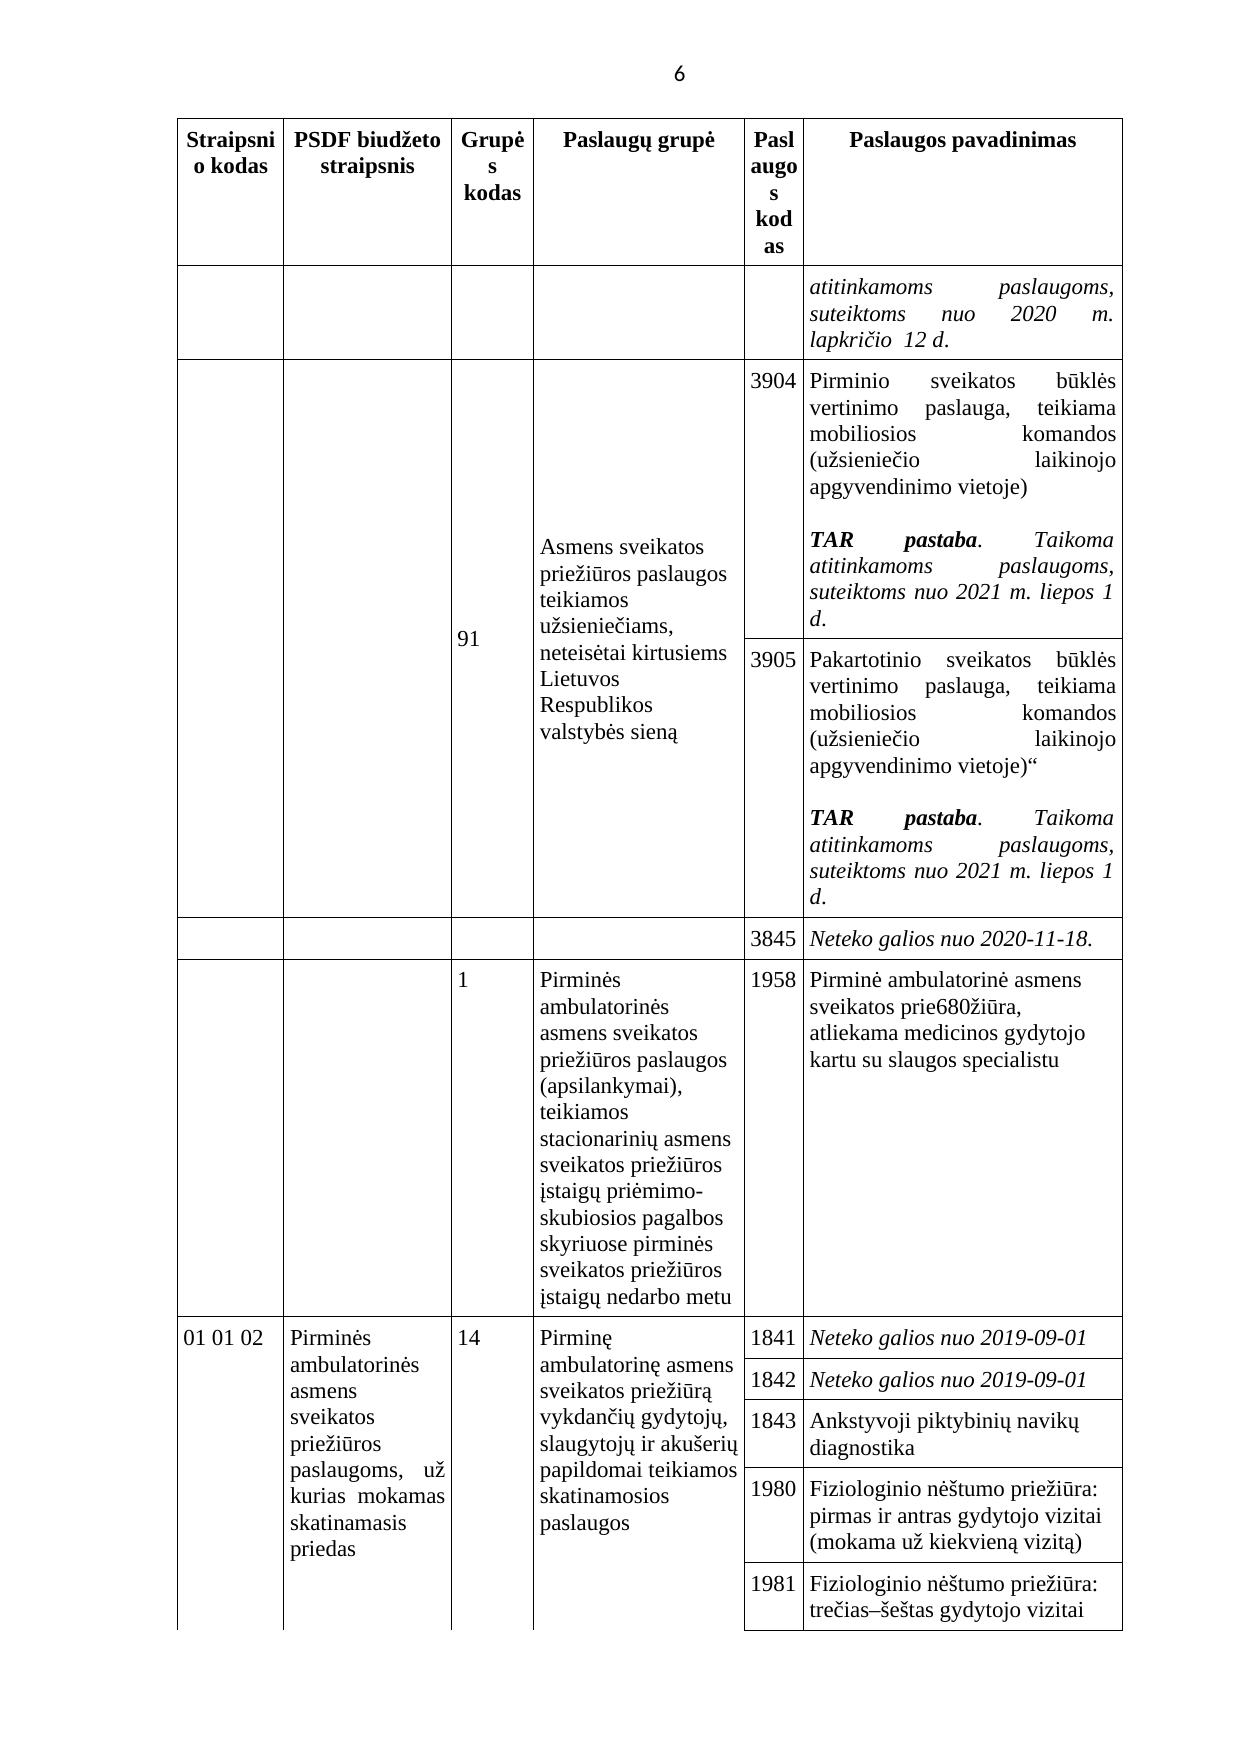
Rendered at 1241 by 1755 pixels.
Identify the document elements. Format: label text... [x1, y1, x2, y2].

table_cell Neteko galios nuo 2019-09-01 [804, 1317, 1122, 1358]
table_cell Pirminio sveikatos būklės vertinimo paslauga, teikiama mobiliosios komandos (užsieniečio laikinojo apgyvendinimo vietoje) TAR pastaba. Taikoma atitinkamoms paslaugoms, suteiktoms nuo 2021 m. liepos 1 d. [804, 360, 1122, 638]
table_header Grupės kodas [452, 119, 533, 265]
table_cell 1841 [745, 1317, 803, 1358]
table_cell Fiziologinio nėštumo priežiūra: pirmas ir antras gydytojo vizitai (mokama už kiekvieną vizitą) [804, 1468, 1122, 1562]
table_cell [178, 960, 283, 1316]
table_cell [284, 360, 451, 917]
table_cell [452, 266, 533, 359]
table_cell 91 [452, 360, 533, 917]
table_cell [534, 918, 744, 958]
table_cell Pirminė ambulatorinė asmens sveikatos prie680žiūra, atliekama medicinos gydytojo kartu su slaugos specialistu [804, 960, 1122, 1316]
table_cell Pirminės ambulatorinės asmens sveikatos priežiūros paslaugos (apsilankymai), teikiamos stacionarinių asmens sveikatos priežiūros įstaigų priėmimo- skubiosios pagalbos skyriuose pirminės sveikatos priežiūros įstaigų nedarbo metu [534, 960, 744, 1316]
table_cell [284, 918, 451, 958]
table_header Straipsnio kodas [178, 119, 283, 265]
table_cell 1981 [745, 1563, 803, 1629]
table_cell Pirminę ambulatorinę asmens sveikatos priežiūrą vykdančių gydytojų, slaugytojų ir akušerių papildomai teikiamos skatinamosios paslaugos [534, 1317, 744, 1629]
table_cell 1843 [745, 1400, 803, 1467]
table_cell [284, 960, 451, 1316]
table_cell 1842 [745, 1359, 803, 1399]
table_cell 3904 [745, 360, 803, 638]
table_header Paslaugų grupė [534, 119, 744, 265]
table_header Paslaugos pavadinimas [804, 119, 1122, 265]
table_cell [452, 1399, 533, 1467]
table_cell 1 [452, 960, 533, 1316]
table_cell 1980 [745, 1468, 803, 1562]
table_cell atitinkamoms paslaugoms, suteiktoms nuo 2020 m. lapkričio 12 d. [804, 266, 1122, 359]
table_header Paslaugos kodas [745, 119, 803, 265]
table_cell [452, 1358, 533, 1399]
table_cell 01 01 02 [178, 1317, 283, 1629]
table_cell [284, 266, 451, 359]
table_cell [178, 360, 283, 917]
table_cell [745, 266, 803, 359]
table_cell Neteko galios nuo 2019-09-01 [804, 1359, 1122, 1399]
table_header PSDF biudžeto straipsnis [284, 119, 451, 265]
table_cell Neteko galios nuo 2020-11-18. [804, 918, 1122, 958]
table_cell 14 [452, 1317, 533, 1358]
table_cell Asmens sveikatos priežiūros paslaugos teikiamos užsieniečiams, neteisėtai kirtusiems Lietuvos Respublikos valstybės sieną [534, 360, 744, 917]
table_cell [452, 1467, 533, 1629]
table_cell Pakartotinio sveikatos būklės vertinimo paslauga, teikiama mobiliosios komandos (užsieniečio laikinojo apgyvendinimo vietoje)“ TAR pastaba. Taikoma atitinkamoms paslaugoms, suteiktoms nuo 2021 m. liepos 1 d. [804, 639, 1122, 917]
table_cell 3845 [745, 918, 803, 958]
table_cell [178, 918, 283, 958]
table_cell 1958 [745, 960, 803, 1316]
table_cell 3905 [745, 639, 803, 917]
table_cell [534, 266, 744, 359]
table_cell [178, 266, 283, 359]
table_cell Ankstyvoji piktybinių navikų diagnostika [804, 1400, 1122, 1467]
table_cell Fiziologinio nėštumo priežiūra: trečias–šeštas gydytojo vizitai [804, 1563, 1122, 1629]
table_cell Pirminės ambulatorinės asmens sveikatos priežiūros paslaugoms, už kurias mokamas skatinamasis priedas [284, 1317, 451, 1629]
table_cell [452, 918, 533, 958]
